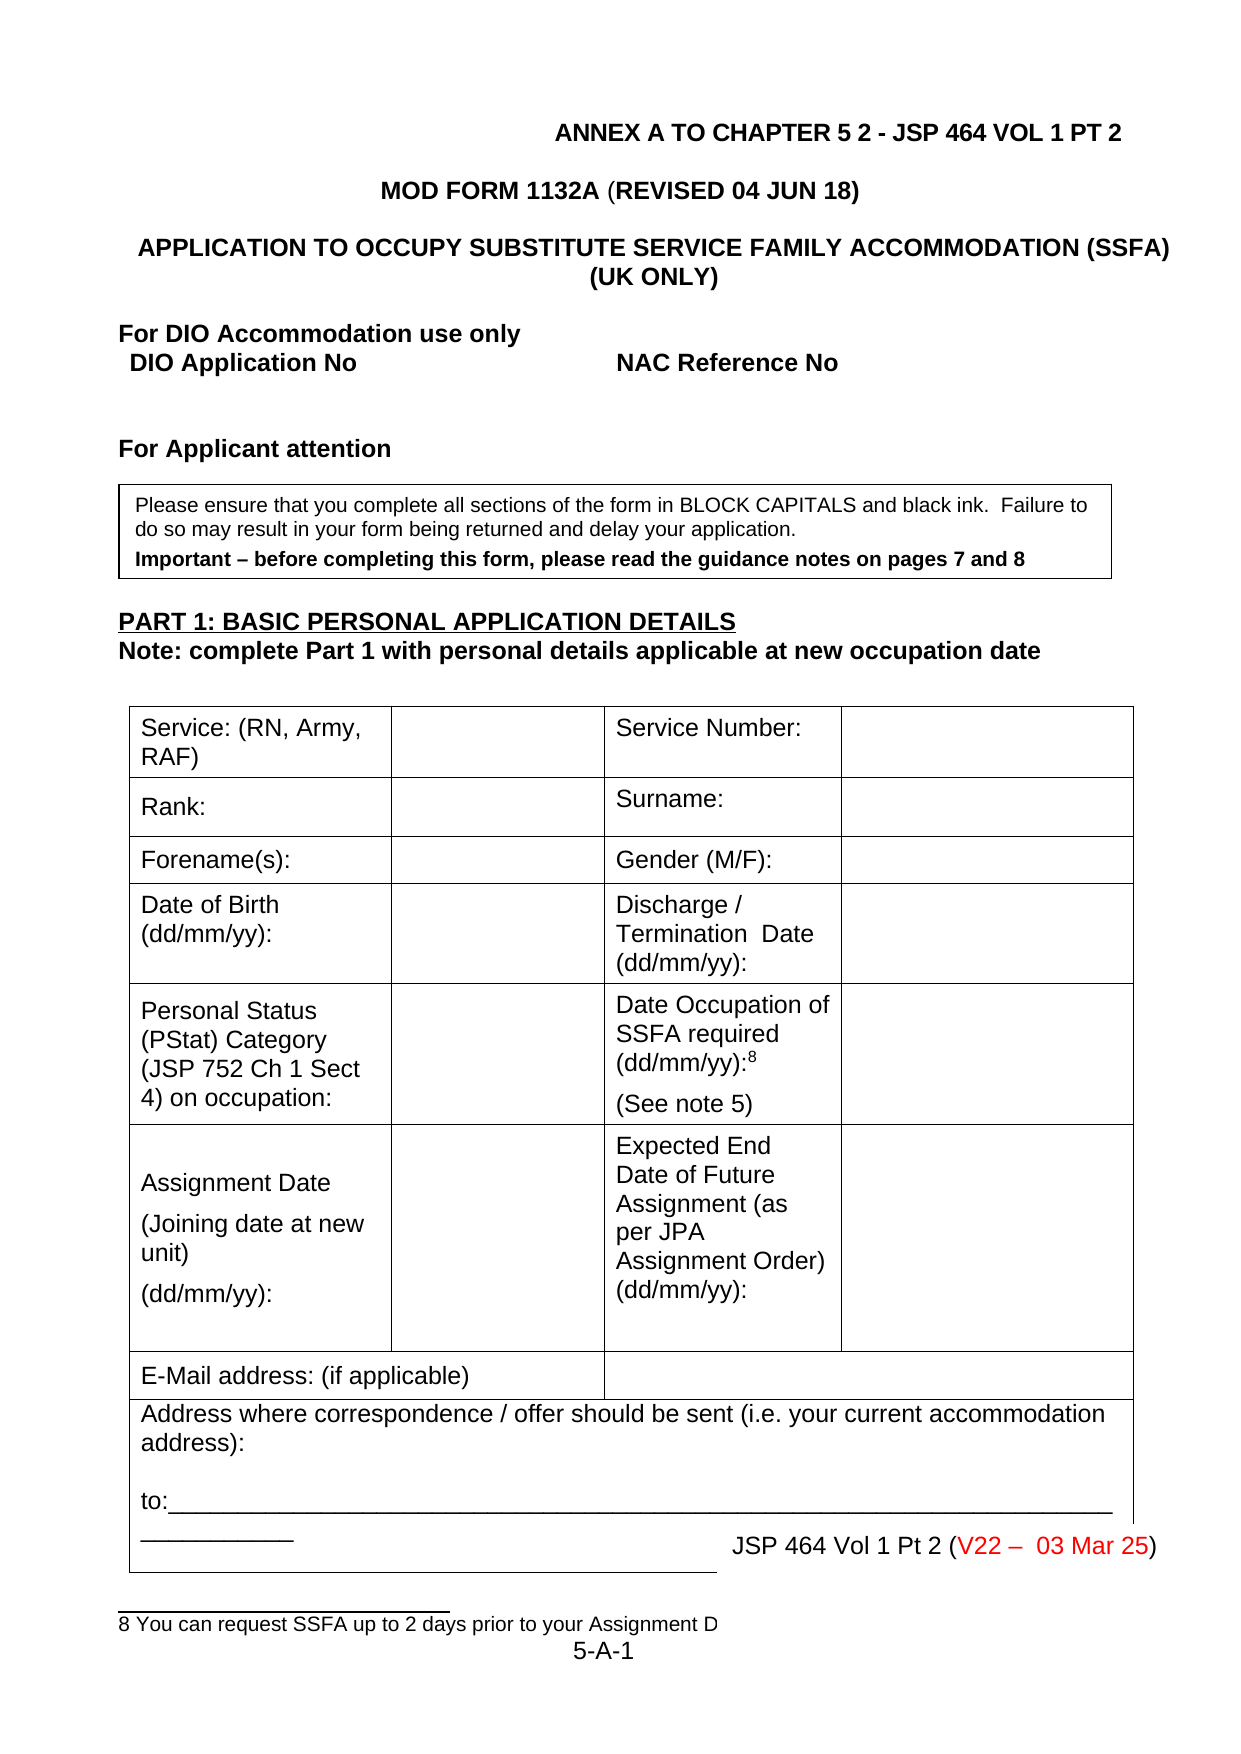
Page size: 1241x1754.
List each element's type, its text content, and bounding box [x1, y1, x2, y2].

table_header Service: (RN, Army, RAF) [130, 707, 391, 777]
table_cell [392, 984, 604, 1124]
text MOD FORM 1132A (REVISED 04 JUN 18) [118, 176, 1122, 204]
table_header [392, 707, 604, 777]
table_cell [842, 837, 1133, 883]
table_cell [842, 984, 1133, 1124]
text Please ensure that you complete all sections of the form in BLOCK CAPITALS and black ink. Failure to do so may result in your form being returned and delay your application. [135, 493, 1096, 541]
table_cell [842, 1125, 1133, 1351]
table_header DIO Application No [118, 348, 362, 406]
table_cell [842, 884, 1133, 983]
table_cell Surname: [605, 778, 841, 836]
table_cell Expected End Date of Future Assignment (as per JPA Assignment Order) (dd/mm/yy): [605, 1125, 841, 1351]
table_cell Address where correspondence / offer should be sent (i.e. your current accommodation address): to:_______________________________________________________________________________ _________________________________________________________________________________ Postcode/BFPO __________________________________ Contact Tel No: __________________________________ (inc Std / Intl / Mil code where applicable) Mobile Tel No: __________________________________ [130, 1400, 1133, 1572]
text PART 1: BASIC PERSONAL APPLICATION DETAILS [118, 607, 1122, 636]
table_cell Forename(s): [130, 837, 391, 883]
table_cell Rank: [130, 778, 391, 836]
text For Applicant attention [118, 434, 1122, 463]
text Note: complete Part 1 with personal details applicable at new occupation date [118, 636, 1122, 693]
subtitle ANNEX A TO CHAPTER 5 2 - JSP 464 VOL 1 PT 2 [118, 118, 1122, 147]
table_header [849, 348, 1092, 406]
table_cell Date Occupation of SSFA required (dd/mm/yy): (See note 5) [605, 984, 841, 1124]
table_cell [392, 884, 604, 983]
table_header NAC Reference No [605, 348, 848, 406]
table_header [362, 348, 605, 406]
table_header Service Number: [605, 707, 841, 777]
table_cell Personal Status (PStat) Category (JSP 752 Ch 1 Sect 4) on occupation: [130, 984, 391, 1124]
table_cell [842, 778, 1133, 836]
table_cell Date of Birth (dd/mm/yy): [130, 884, 391, 983]
table_cell [392, 837, 604, 883]
text Important – before completing this form, please read the guidance notes on pages 7 and 8 [135, 547, 1096, 570]
table_cell Discharge / Termination Date (dd/mm/yy): [605, 884, 841, 983]
table_cell E-Mail address: (if applicable) [130, 1352, 604, 1398]
table_cell [392, 1125, 604, 1351]
text For DIO Accommodation use only [118, 319, 1189, 348]
table_cell [392, 778, 604, 836]
table_cell Gender (M/F): [605, 837, 841, 883]
text APPLICATION TO OCCUPY SUBSTITUTE SERVICE FAMILY ACCOMMODATION (SSFA) (UK ONLY) [118, 233, 1189, 291]
table_cell [605, 1352, 1133, 1398]
table_cell Assignment Date (Joining date at new unit) (dd/mm/yy): [130, 1125, 391, 1351]
table_header [842, 707, 1133, 777]
